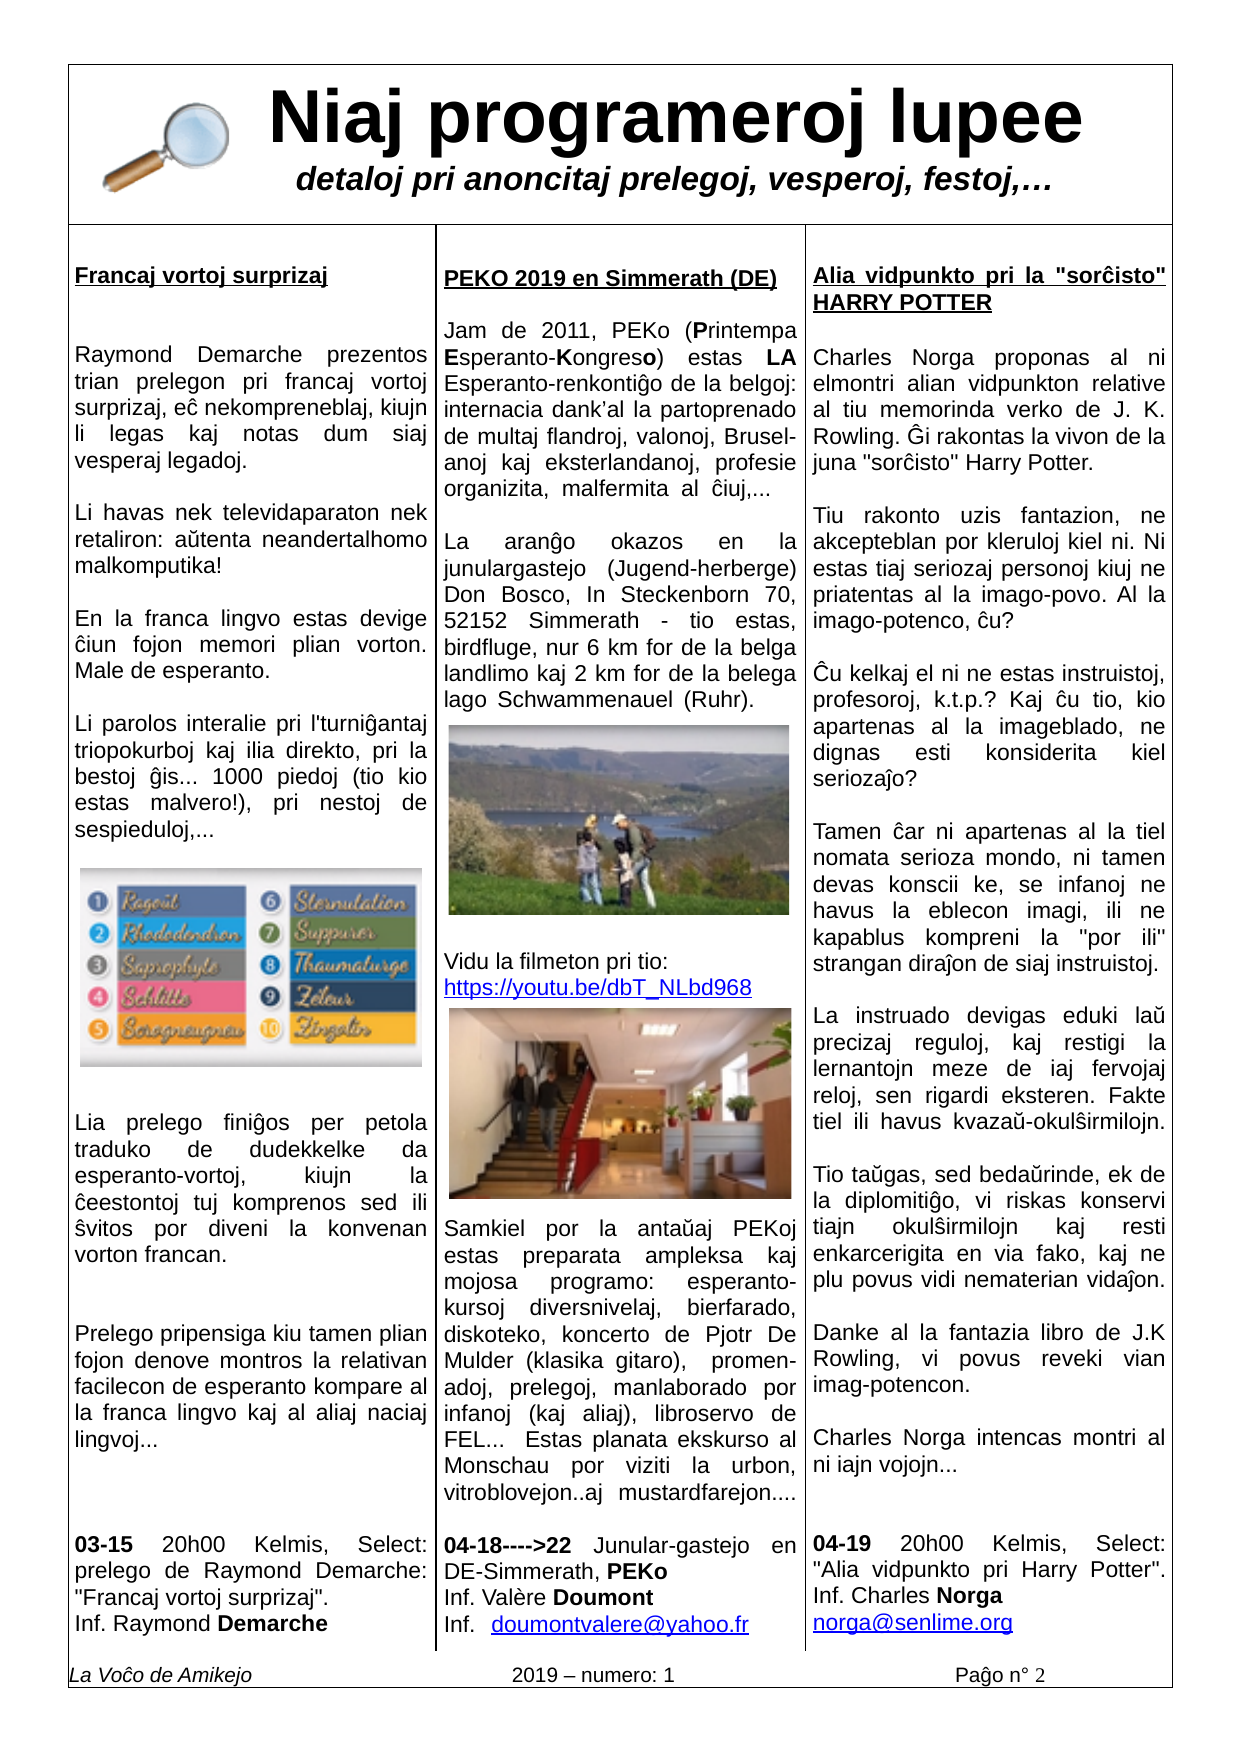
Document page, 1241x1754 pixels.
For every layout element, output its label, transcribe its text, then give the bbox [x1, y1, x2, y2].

picture [102, 102, 231, 194]
table_header Niaj programeroj lupee detaloj pri anoncitaj prelegoj, vesperoj, festoj,… [255, 73, 1142, 197]
text HARRY POTTER [813, 286, 1166, 344]
text Lia prelego finiĝos per petola traduko de dudekkelke da esperanto-vortoj, kiujn la ĉeestontoj tuj komprenos sed ili ŝvitos por diveni la konvenan vorton francan. Prelego pripensiga kiu tamen plian fojon denove montros la relativan facilecon de esperanto kompare al la franca lingvo kaj al aliaj naciaj lingvoj... 03-15 20h00 Kelmis, Select: prelego de Raymond Demarche: "Francaj vortoj surprizaj". Inf. Raymond Demarche [74, 1109, 427, 1636]
text Charles Norga proponas al ni elmontri alian vidpunkton relative al tiu memorinda verko de J. K. Rowling. Ĝi rakontas la vivon de la juna ''sorĉisto'' Harry Potter. [813, 344, 1166, 475]
text Tamen ĉar ni apartenas al la tiel nomata serioza mondo, ni tamen devas konscii ke, se infanoj ne havus la eblecon imagi, ili ne kapablus kompreni la ''por ili'' strangan diraĵon de siaj instruistoj. [813, 818, 1166, 976]
text En la franca lingvo estas devige ĉiun fojon memori plian vorton. Male de esperanto. [74, 578, 427, 684]
text La instruado devigas eduki laŭ precizaj reguloj, kaj restigi la lernantojn meze de iaj fervojaj reloj, sen rigardi eksteren. Fakte tiel ili havus kvazaŭ-okulŝirmilojn. Tio taŭgas, sed bedaŭrinde, ek de la diplomitiĝo, vi riskas konservi tiajn okulŝirmilojn kaj resti enkarcerigita en via fako, kaj ne plu povus vidi nematerian vidaĵon. Danke al la fantazia libro de J.K Rowling, vi povus reveki vian imag-potencon. Charles Norga intencas montri al ni iajn vojojn... 04-19 20h00 Kelmis, Select: "Alia vidpunkto pri Harry Potter". Inf. Charles Norga norga@senlime.org [813, 1002, 1166, 1635]
text Jam de 2011, PEKo (Printempa Esperanto-Kongreso) estas LA Esperanto-renkontiĝo de la belgoj: internacia dank’al la partoprenado de multaj flandroj, valonoj, Brusel-anoj kaj eksterlandanoj, profesie organizita, malfermita al ĉiuj,... La aranĝo okazos en la junulargastejo (Jugend-herberge) Don Bosco, In Steckenborn 70, 52152 Simmerath - tio estas, birdfluge, nur 6 km for de la belga landlimo kaj 2 km for de la belega lago Schwammenauel (Ruhr). Vidu la filmeton pri tio: https://youtu.be/dbT_NLbd968 Samkiel por la antaŭaj PEKoj estas preparata ampleksa kaj mojosa programo: esperanto-kursoj diversnivelaj, bierfarado, diskoteko, koncerto de Pjotr De Mulder (klasika gitaro), promen-adoj, prelegoj, manlaborado por infanoj (kaj aliaj), libroservo de FEL... Estas planata ekskurso al Monschau por viziti la urbon, vitroblovejon..aj mustardfarejon.... 04-18---->22 Junular-gastejo en DE-Simmerath, PEKo Inf. Valère Doumont Inf. doumontvalere@yahoo.fr [443, 291, 797, 1637]
text Tiu rakonto uzis fantazion, ne akcepteblan por kleruloj kiel ni. Ni estas tiaj seriozaj personoj kiuj ne priatentas al la imago-povo. Al la imago-potenco, ĉu? [813, 502, 1166, 633]
picture [449, 1008, 792, 1199]
picture [448, 725, 790, 915]
picture [80, 868, 422, 1067]
text Li parolos interalie pri l'turniĝantaj triopokurboj kaj ilia direkto, pri la bestoj ĝis... 1000 piedoj (tio kio estas malvero!), pri nestoj de sespieduloj,... [74, 710, 427, 842]
text Alia vidpunkto pri la "sorĉisto" [813, 225, 1166, 285]
text Ĉu kelkaj el ni ne estas instruistoj, profesoroj, k.t.p.? Kaj ĉu tio, kio apartenas al la imageblado, ne dignas esti konsiderita kiel seriozaĵo? [813, 660, 1166, 792]
text PEKO 2019 en Simmerath (DE) [443, 264, 797, 291]
table_header [78, 73, 254, 197]
text Francaj vortoj surprizaj Raymond Demarche prezentos trian prelegon pri francaj vortoj surprizaj, eĉ nekompreneblaj, kiujn li legas kaj notas dum siaj vesperaj legadoj. Li havas nek televidaparaton nek retaliron: aŭtenta neandertalhomo malkomputika! [74, 262, 427, 578]
